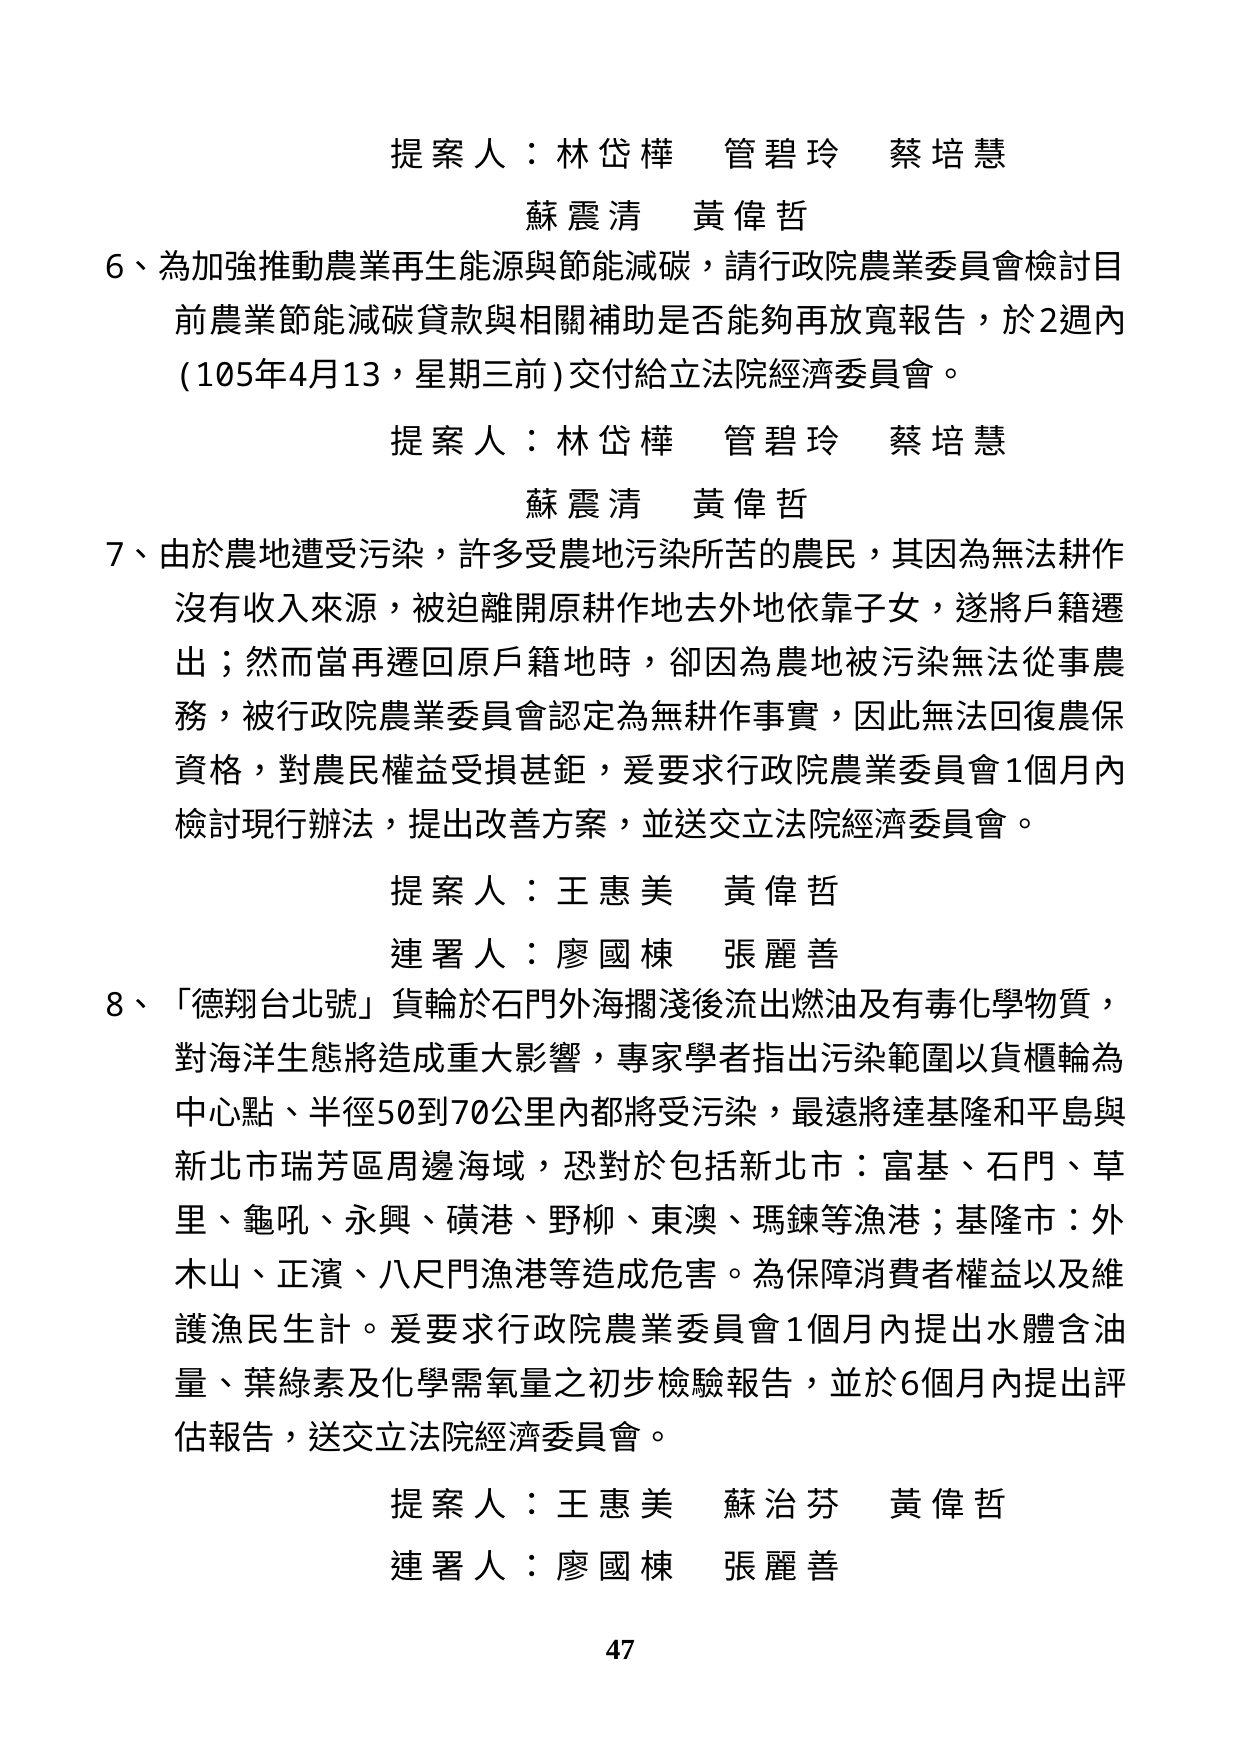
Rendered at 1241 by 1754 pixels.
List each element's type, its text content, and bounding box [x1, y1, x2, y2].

text 提案人：林岱樺 管碧玲 蔡培慧 蘇震清 黃偉哲 [381, 398, 1032, 523]
text 連署人：廖國棟 張麗善 [381, 1523, 1032, 1585]
list 「德翔台北號」貨輪於石門外海擱淺後流出燃油及有毒化學物質，對海洋生態將造成重大影響，專家學者指出污染範圍以貨櫃輪為中心點、半徑50到70公里內都將受污染，最遠將達基隆和平島與新北市瑞芳區周邊海域，恐對於包括新北市：富基、石門、草里、龜吼、永興、磺港、野柳、東澳、瑪鍊等漁港；基隆市：外木山、正濱、八尺門漁港等造成危害。為保障消費者權益以及維護漁民生計。爰要求行政院農業委員會1個月內提出水體含油量、葉綠素及化學需氧量之初步檢驗報告，並於6個月內提出評估報告，送交立法院經濟委員會。 [104, 973, 1127, 1460]
text 連署人：廖國棟 張麗善 [381, 910, 1032, 973]
text 提案人：林岱樺 管碧玲 蔡培慧 蘇震清 黃偉哲 [381, 110, 1032, 235]
list 為加強推動農業再生能源與節能減碳，請行政院農業委員會檢討目前農業節能減碳貸款與相關補助是否能夠再放寬報告，於2週內(105年4月13，星期三前)交付給立法院經濟委員會。 [104, 235, 1127, 398]
text 提案人：王惠美 黃偉哲 [381, 848, 1032, 910]
list 由於農地遭受污染，許多受農地污染所苦的農民，其因為無法耕作沒有收入來源，被迫離開原耕作地去外地依靠子女，遂將戶籍遷出；然而當再遷回原戶籍地時，卻因為農地被污染無法從事農務，被行政院農業委員會認定為無耕作事實，因此無法回復農保資格，對農民權益受損甚鉅，爰要求行政院農業委員會1個月內檢討現行辦法，提出改善方案，並送交立法院經濟委員會。 [104, 523, 1127, 848]
text 提案人：王惠美 蘇治芬 黃偉哲 [381, 1460, 1032, 1523]
